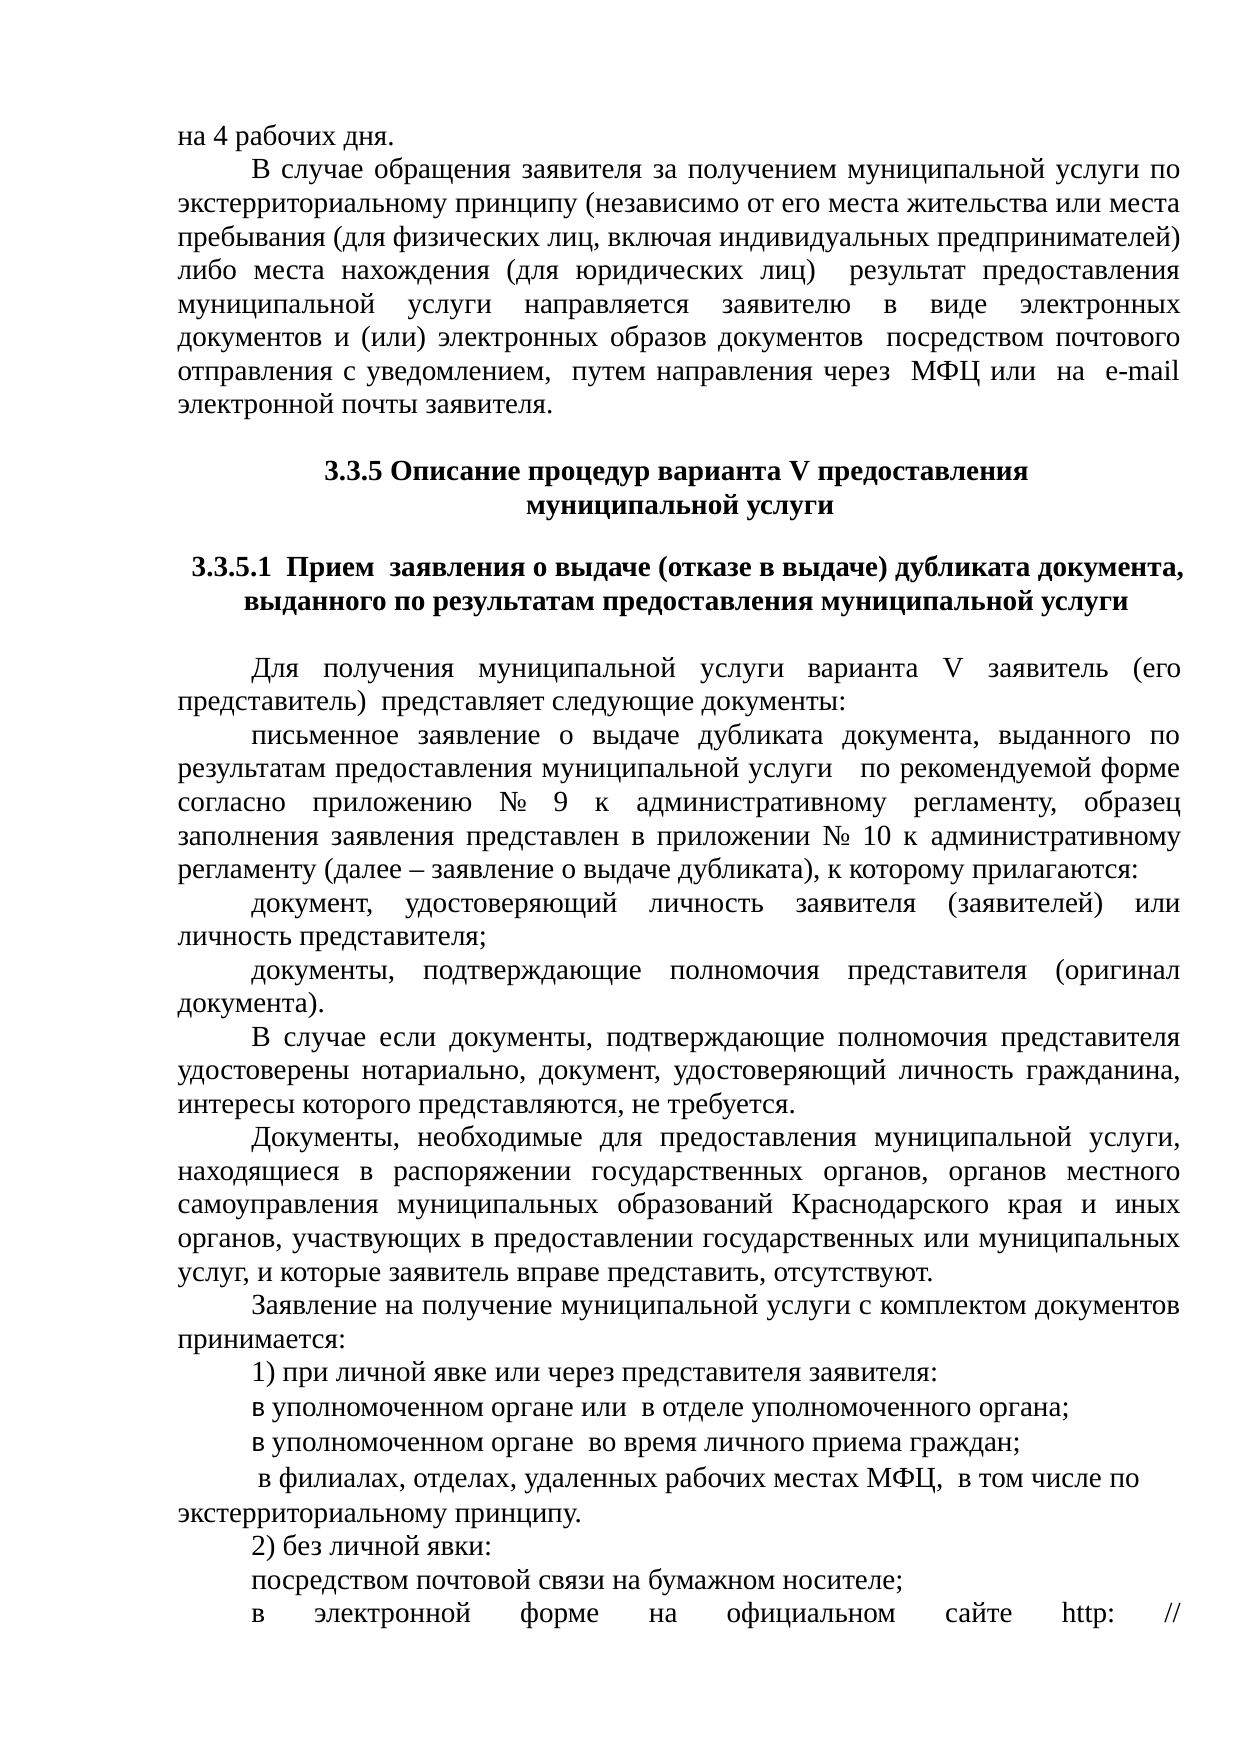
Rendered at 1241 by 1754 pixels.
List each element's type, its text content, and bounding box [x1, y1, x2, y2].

text в филиалах, отделах, удаленных рабочих местах МФЦ, в том числе по экстерриториальному принципу. [177, 1459, 1181, 1528]
text в уполномоченном органе во время личного приема граждан; [177, 1423, 1181, 1459]
text 1) при личной явке или через представителя заявителя: [177, 1354, 1181, 1388]
text документы, подтверждающие полномочия представителя (оригинал документа). [177, 952, 1181, 1019]
text 3.3.5.1 Прием заявления о выдаче (отказе в выдаче) дубликата документа, выданного по результатам предоставления муниципальной услуги [177, 549, 1195, 616]
text Документы, необходимые для предоставления муниципальной услуги, находящиеся в распоряжении государственных органов, органов местного самоуправления муниципальных образований Краснодарского края и иных органов, участвующих в предоставлении государственных или муниципальных услуг, и которые заявитель вправе представить, отсутствуют. [177, 1119, 1181, 1287]
text документ, удостоверяющий личность заявителя (заявителей) или личность представителя; [177, 885, 1181, 952]
text 2) без личной явки: [177, 1528, 1181, 1562]
text В случае обращения заявителя за получением муниципальной услуги по экстерриториальному принципу (независимо от его места жительства или места пребывания (для физических лиц, включая индивидуальных предпринимателей) либо места нахождения (для юридических лиц) результат предоставления муниципальной услуги направляется заявителю в виде электронных документов и (или) электронных образов документов посредством почтового отправления с уведомлением, путем направления через МФЦ или на e-mail электронной почты заявителя. [177, 152, 1181, 420]
text В случае если документы, подтверждающие полномочия представителя удостоверены нотариально, документ, удостоверяющий личность гражданина, интересы которого представляются, не требуется. [177, 1019, 1181, 1119]
text 3.3.5 Описание процедур варианта V предоставления [177, 453, 1181, 487]
text в электронной форме на официальном сайте http: // [177, 1595, 1181, 1629]
text на 4 рабочих дня. [177, 118, 1181, 152]
text муниципальной услуги [177, 487, 1181, 521]
text в уполномоченном органе или в отделе уполномоченного органа; [177, 1388, 1181, 1423]
text посредством почтовой связи на бумажном носителе; [177, 1562, 1181, 1595]
text Для получения муниципальной услуги варианта V заявитель (его представитель) представляет следующие документы: [177, 650, 1181, 717]
text Заявление на получение муниципальной услуги с комплектом документов принимается: [177, 1287, 1181, 1354]
text письменное заявление о выдаче дубликата документа, выданного по результатам предоставления муниципальной услуги по рекомендуемой форме согласно приложению № 9 к административному регламенту, образец заполнения заявления представлен в приложении № 10 к административному регламенту (далее – заявление о выдаче дубликата), к которому прилагаются: [177, 717, 1181, 885]
